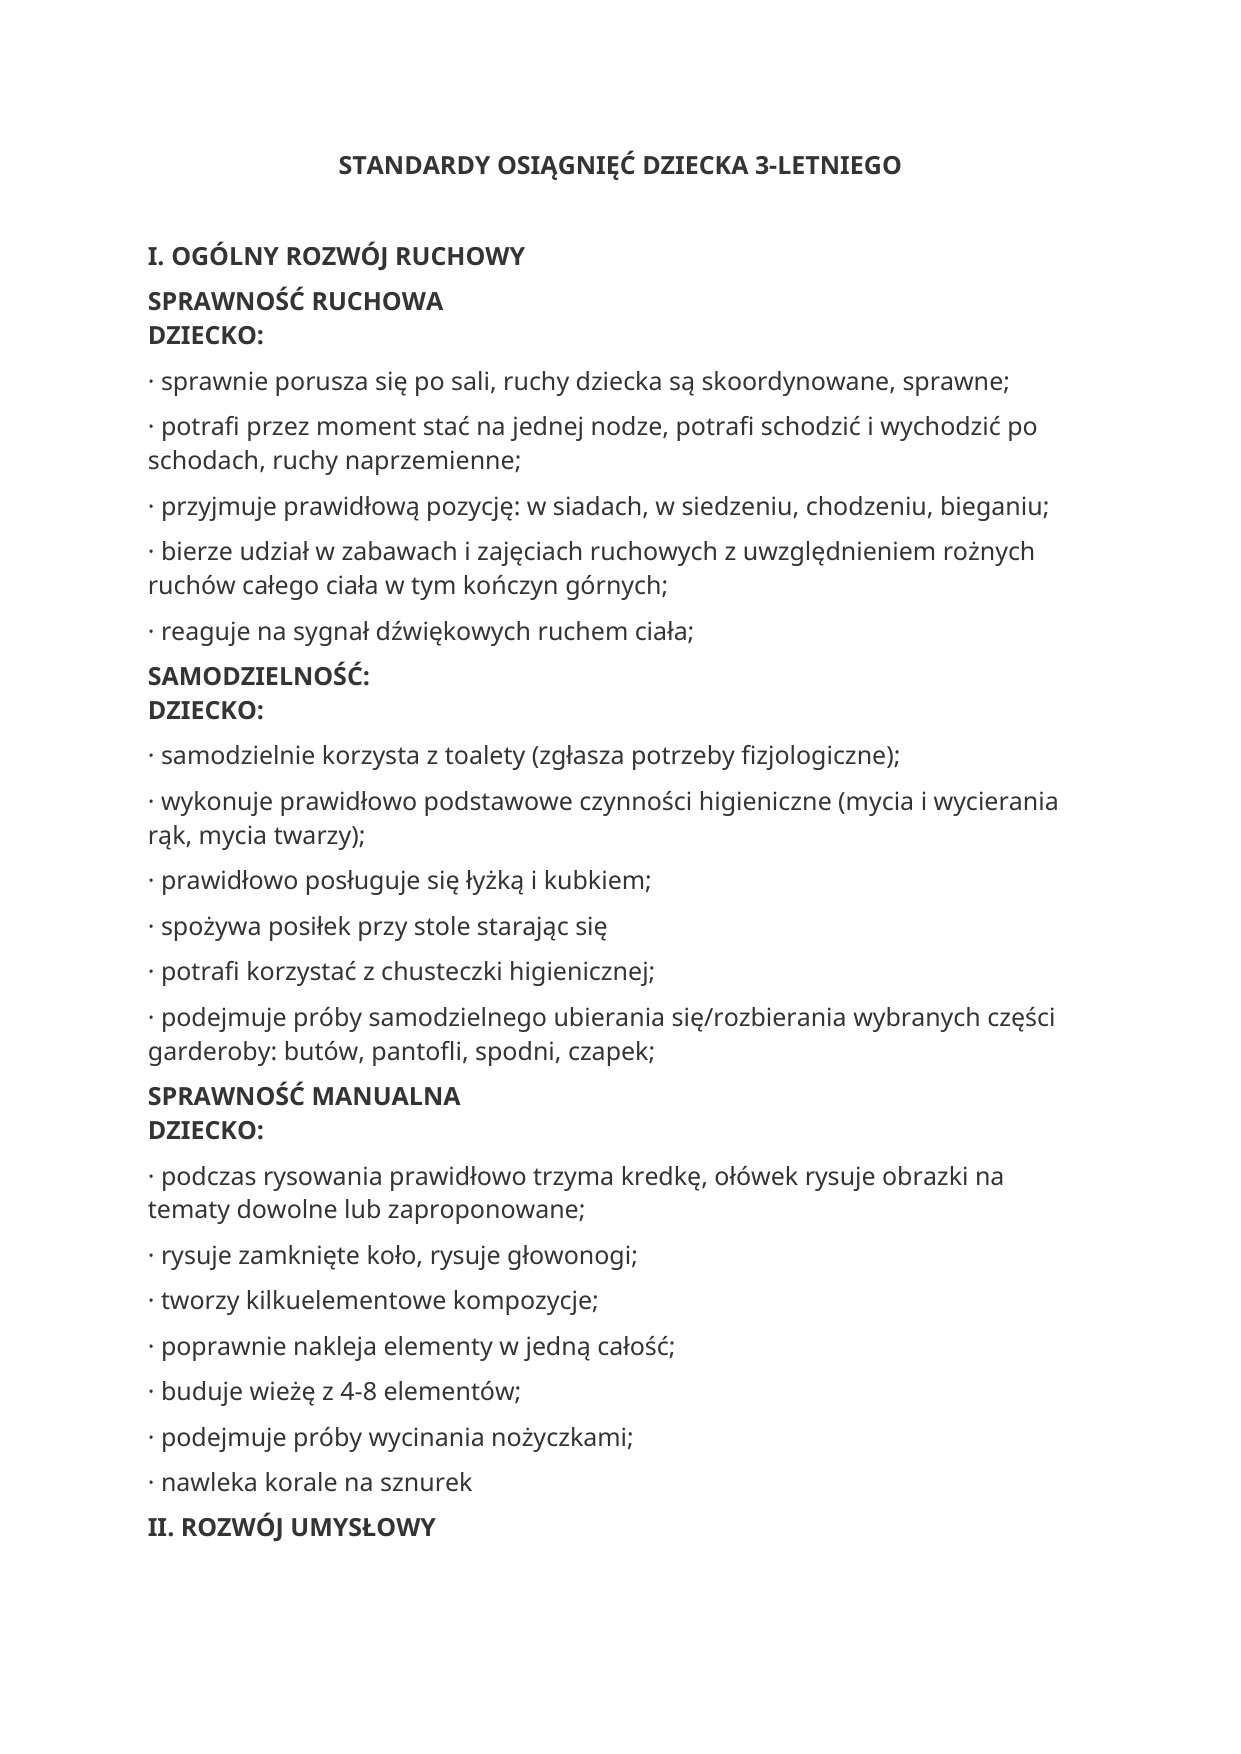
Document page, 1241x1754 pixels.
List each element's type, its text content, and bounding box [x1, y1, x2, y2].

text · podczas rysowania prawidłowo trzyma kredkę, ołówek rysuje obrazki na tematy dowolne lub zaproponowane; [148, 1158, 1093, 1226]
text I. OGÓLNY ROZWÓJ RUCHOWY [148, 238, 1093, 272]
text SPRAWNOŚĆ MANUALNA DZIECKO: [148, 1079, 1093, 1147]
text II. ROZWÓJ UMYSŁOWY [148, 1510, 1093, 1544]
text · bierze udział w zabawach i zajęciach ruchowych z uwzględnieniem rożnych ruchów całego ciała w tym kończyn górnych; [148, 534, 1093, 602]
text · potrafi korzystać z chusteczki higienicznej; [148, 954, 1093, 988]
text · spożywa posiłek przy stole starając się [148, 908, 1093, 942]
text · prawidłowo posługuje się łyżką i kubkiem; [148, 863, 1093, 897]
text SAMODZIELNOŚĆ: DZIECKO: [148, 658, 1093, 727]
text · wykonuje prawidłowo podstawowe czynności higieniczne (mycia i wycierania rąk, mycia twarzy); [148, 783, 1093, 852]
text STANDARDY OSIĄGNIĘĆ DZIECKA 3-LETNIEGO [148, 148, 1093, 182]
text · poprawnie nakleja elementy w jedną całość; [148, 1328, 1093, 1362]
text · potrafi przez moment stać na jednej nodze, potrafi schodzić i wychodzić po schodach, ruchy naprzemienne; [148, 409, 1093, 477]
text · sprawnie porusza się po sali, ruchy dziecka są skoordynowane, sprawne; [148, 363, 1093, 397]
text · przyjmuje prawidłową pozycję: w siadach, w siedzeniu, chodzeniu, bieganiu; [148, 488, 1093, 522]
text · podejmuje próby wycinania nożyczkami; [148, 1419, 1093, 1453]
text SPRAWNOŚĆ RUCHOWA DZIECKO: [148, 284, 1093, 352]
text · podejmuje próby samodzielnego ubierania się/rozbierania wybranych części garderoby: butów, pantofli, spodni, czapek; [148, 999, 1093, 1067]
text · reaguje na sygnał dźwiękowych ruchem ciała; [148, 613, 1093, 647]
text · samodzielnie korzysta z toalety (zgłasza potrzeby fizjologiczne); [148, 738, 1093, 772]
text · buduje wieżę z 4-8 elementów; [148, 1374, 1093, 1408]
text · tworzy kilkuelementowe kompozycje; [148, 1283, 1093, 1317]
text · rysuje zamknięte koło, rysuje głowonogi; [148, 1238, 1093, 1272]
text · nawleka korale na sznurek [148, 1465, 1093, 1499]
